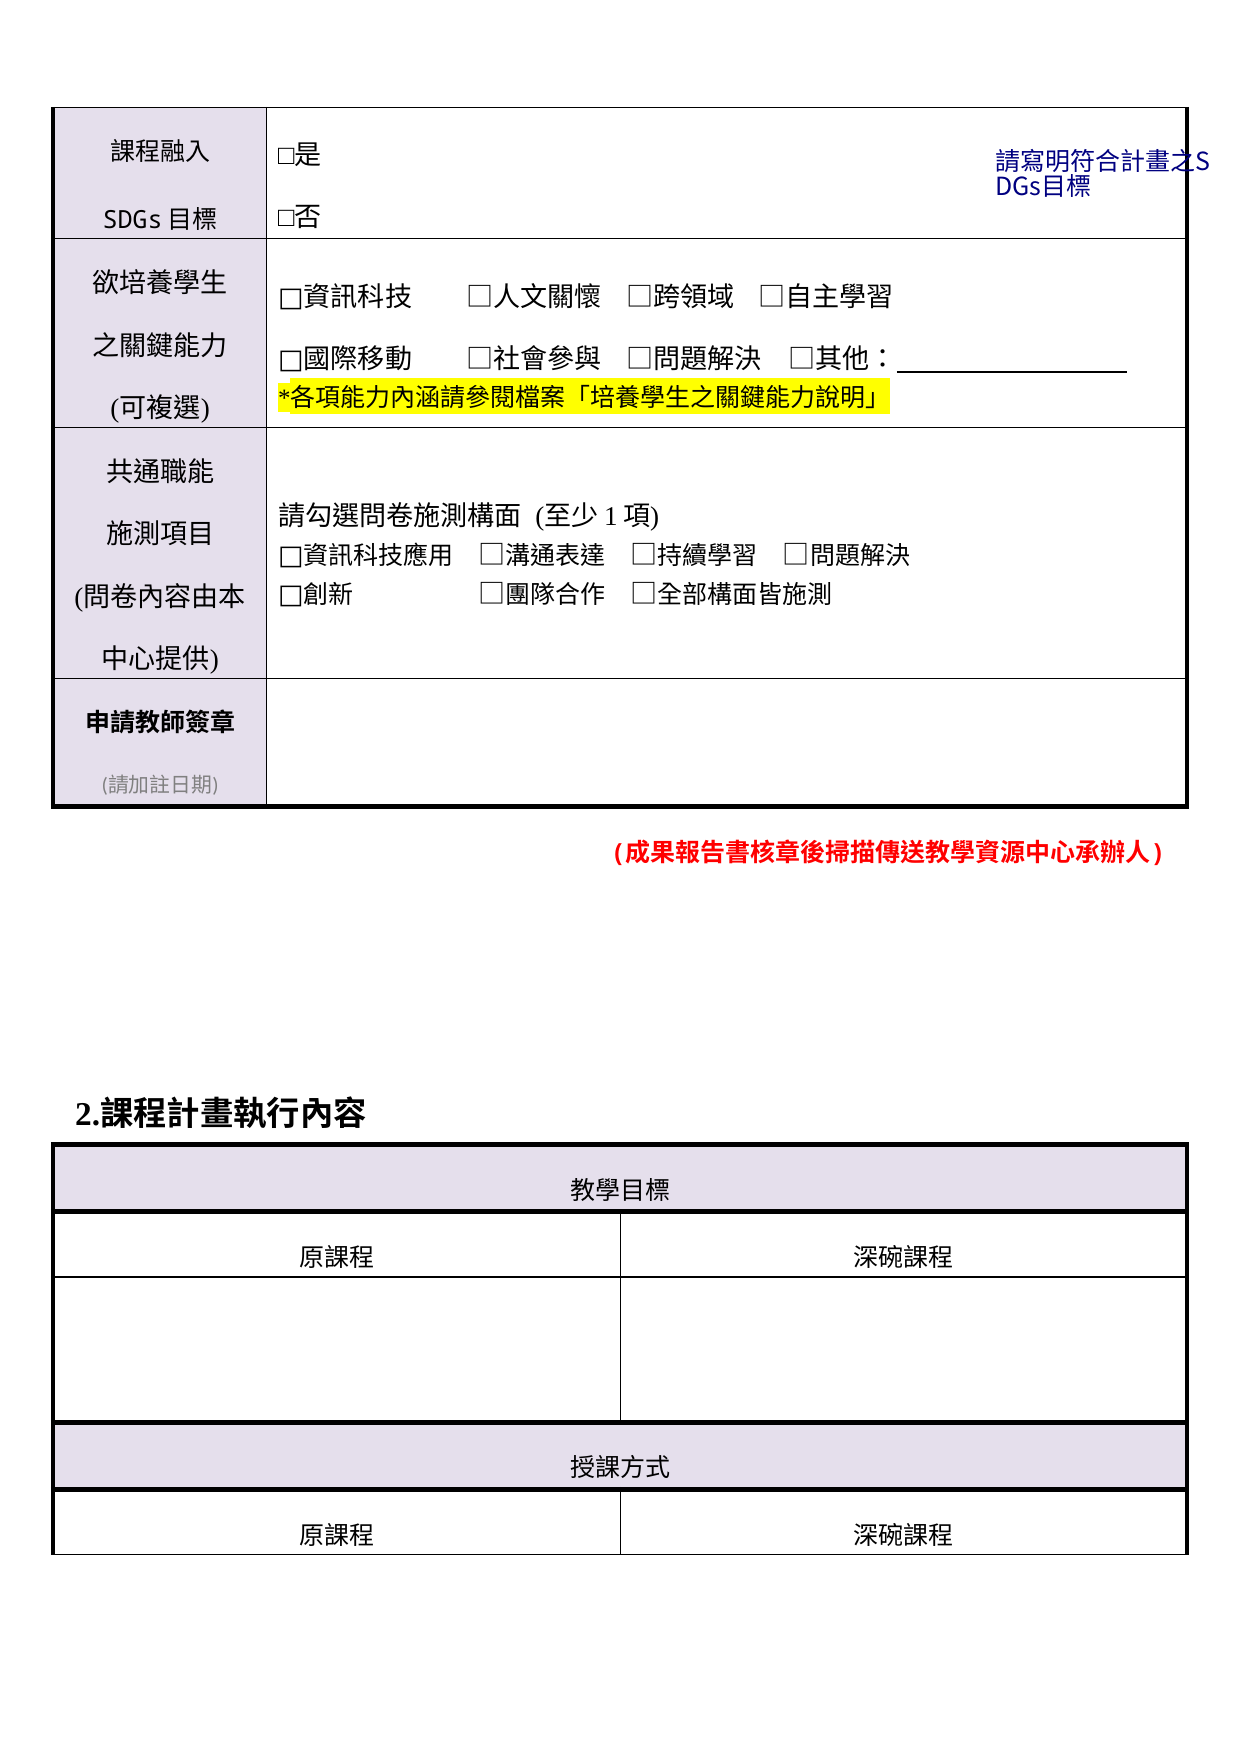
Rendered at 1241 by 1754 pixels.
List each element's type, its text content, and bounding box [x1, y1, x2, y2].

table_cell 深碗課程 [621, 1492, 1185, 1554]
table_cell □資訊科技 □人文關懷 □跨領域 □自主學習 □國際移動 □社會參與 □問題解決 □其他： *各項能力內涵請參閱檔案「培養學生之關鍵能力說明」 [267, 239, 1185, 427]
table_cell 授課方式 [55, 1425, 1185, 1487]
table_cell 原課程 [55, 1492, 620, 1554]
table_header 教學目標 [55, 1147, 1185, 1209]
table_cell 原課程 [55, 1214, 620, 1276]
table_cell 請勾選問卷施測構面 (至少1項) □資訊科技應用 □溝通表達 □持續學習 □問題解決 □創新 □團隊合作 □全部構面皆施測 [267, 428, 1185, 678]
table_cell [621, 1278, 1185, 1420]
table_cell 欲培養學生 之關鍵能力 (可複選) [55, 239, 266, 427]
text (成果報告書核章後掃描傳送教學資源中心承辦人) [75, 809, 1165, 871]
table_cell 課程融入 SDGs目標 [55, 108, 266, 238]
table_cell [267, 679, 1185, 804]
text 2.課程計畫執行內容 [75, 1069, 1165, 1132]
table_cell 深碗課程 [621, 1214, 1185, 1276]
table_cell [55, 1278, 620, 1420]
table_cell 申請教師簽章 (請加註日期) [55, 679, 266, 804]
table_cell 共通職能 施測項目 (問卷內容由本中心提供) [55, 428, 266, 678]
table_cell □是 □否 [267, 108, 1185, 238]
